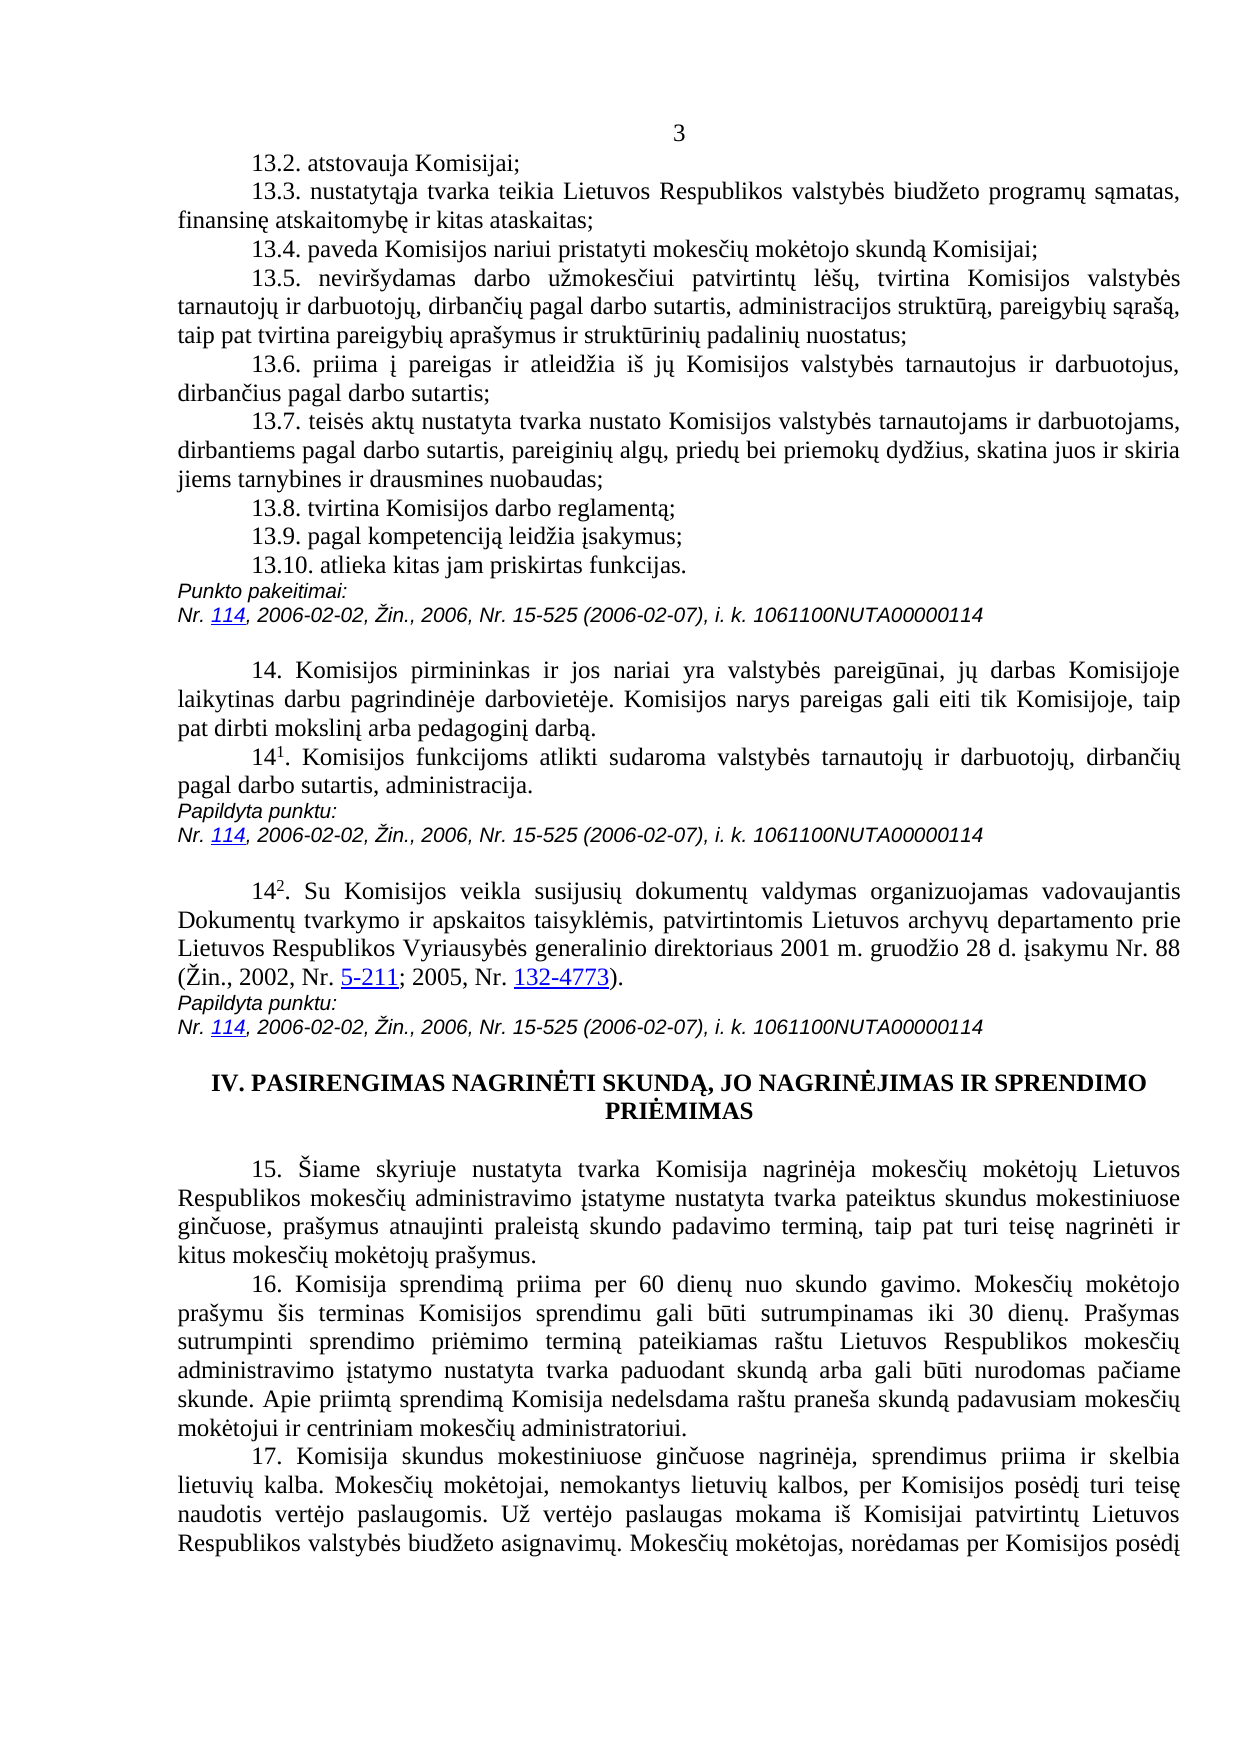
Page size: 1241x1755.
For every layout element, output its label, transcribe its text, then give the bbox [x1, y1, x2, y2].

text Nr. 114, 2006-02-02, Žin., 2006, Nr. 15-525 (2006-02-07), i. k. 1061100NUTA00000114 [177, 603, 1181, 627]
text 13.7. teisės aktų nustatyta tvarka nustato Komisijos valstybės tarnautojams ir darbuotojams, dirbantiems pagal darbo sutartis, pareiginių algų, priedų bei priemokų dydžius, skatina juos ir skiria jiems tarnybines ir drausmines nuobaudas; [177, 406, 1181, 493]
text 141. Komisijos funkcijoms atlikti sudaroma valstybės tarnautojų ir darbuotojų, dirbančių pagal darbo sutartis, administracija. [177, 742, 1181, 799]
text 13.8. tvirtina Komisijos darbo reglamentą; [177, 493, 1181, 521]
text Papildyta punktu: [177, 799, 1181, 823]
text 17. Komisija skundus mokestiniuose ginčuose nagrinėja, sprendimus priima ir skelbia lietuvių kalba. Mokesčių mokėtojai, nemokantys lietuvių kalbos, per Komisijos posėdį turi teisę naudotis vertėjo paslaugomis. Už vertėjo paslaugas mokama iš Komisijai patvirtintų Lietuvos Respublikos valstybės biudžeto asignavimų. Mokesčių mokėtojas, norėdamas per Komisijos posėdį [177, 1441, 1181, 1556]
text 13.2. atstovauja Komisijai; [177, 148, 1181, 176]
text 13.9. pagal kompetenciją leidžia įsakymus; [177, 521, 1181, 550]
text 13.10. atlieka kitas jam priskirtas funkcijas. [177, 550, 1181, 579]
text 13.5. neviršydamas darbo užmokesčiui patvirtintų lėšų, tvirtina Komisijos valstybės tarnautojų ir darbuotojų, dirbančių pagal darbo sutartis, administracijos struktūrą, pareigybių sąrašą, taip pat tvirtina pareigybių aprašymus ir struktūrinių padalinių nuostatus; [177, 263, 1181, 349]
text Papildyta punktu: [177, 991, 1181, 1015]
text 13.4. paveda Komisijos nariui pristatyti mokesčių mokėtojo skundą Komisijai; [177, 234, 1181, 263]
text 15. Šiame skyriuje nustatyta tvarka Komisija nagrinėja mokesčių mokėtojų Lietuvos Respublikos mokesčių administravimo įstatyme nustatyta tvarka pateiktus skundus mokestiniuose ginčuose, prašymus atnaujinti praleistą skundo padavimo terminą, taip pat turi teisę nagrinėti ir kitus mokesčių mokėtojų prašymus. [177, 1154, 1181, 1269]
text 14. Komisijos pirmininkas ir jos nariai yra valstybės pareigūnai, jų darbas Komisijoje laikytinas darbu pagrindinėje darbovietėje. Komisijos narys pareigas gali eiti tik Komisijoje, taip pat dirbti mokslinį arba pedagoginį darbą. [177, 656, 1181, 742]
text Nr. 114, 2006-02-02, Žin., 2006, Nr. 15-525 (2006-02-07), i. k. 1061100NUTA00000114 [177, 823, 1181, 847]
text Nr. 114, 2006-02-02, Žin., 2006, Nr. 15-525 (2006-02-07), i. k. 1061100NUTA00000114 [177, 1015, 1181, 1039]
text IV. PASIRENGIMAS NAGRINĖTI SKUNDĄ, JO NAGRINĖJIMAS IR SPRENDIMO PRIĖMIMAS [177, 1068, 1181, 1125]
text 13.3. nustatytąja tvarka teikia Lietuvos Respublikos valstybės biudžeto programų sąmatas, finansinę atskaitomybę ir kitas ataskaitas; [177, 176, 1181, 234]
text 13.6. priima į pareigas ir atleidžia iš jų Komisijos valstybės tarnautojus ir darbuotojus, dirbančius pagal darbo sutartis; [177, 349, 1181, 406]
text Punkto pakeitimai: [177, 579, 1181, 603]
text 142. Su Komisijos veikla susijusių dokumentų valdymas organizuojamas vadovaujantis Dokumentų tvarkymo ir apskaitos taisyklėmis, patvirtintomis Lietuvos archyvų departamento prie Lietuvos Respublikos Vyriausybės generalinio direktoriaus 2001 m. gruodžio 28 d. įsakymu Nr. 88 (Žin., 2002, Nr. 5-211; 2005, Nr. 132-4773). [177, 876, 1181, 991]
text 16. Komisija sprendimą priima per 60 dienų nuo skundo gavimo. Mokesčių mokėtojo prašymu šis terminas Komisijos sprendimu gali būti sutrumpinamas iki 30 dienų. Prašymas sutrumpinti sprendimo priėmimo terminą pateikiamas raštu Lietuvos Respublikos mokesčių administravimo įstatymo nustatyta tvarka paduodant skundą arba gali būti nurodomas pačiame skunde. Apie priimtą sprendimą Komisija nedelsdama raštu praneša skundą padavusiam mokesčių mokėtojui ir centriniam mokesčių administratoriui. [177, 1269, 1181, 1441]
